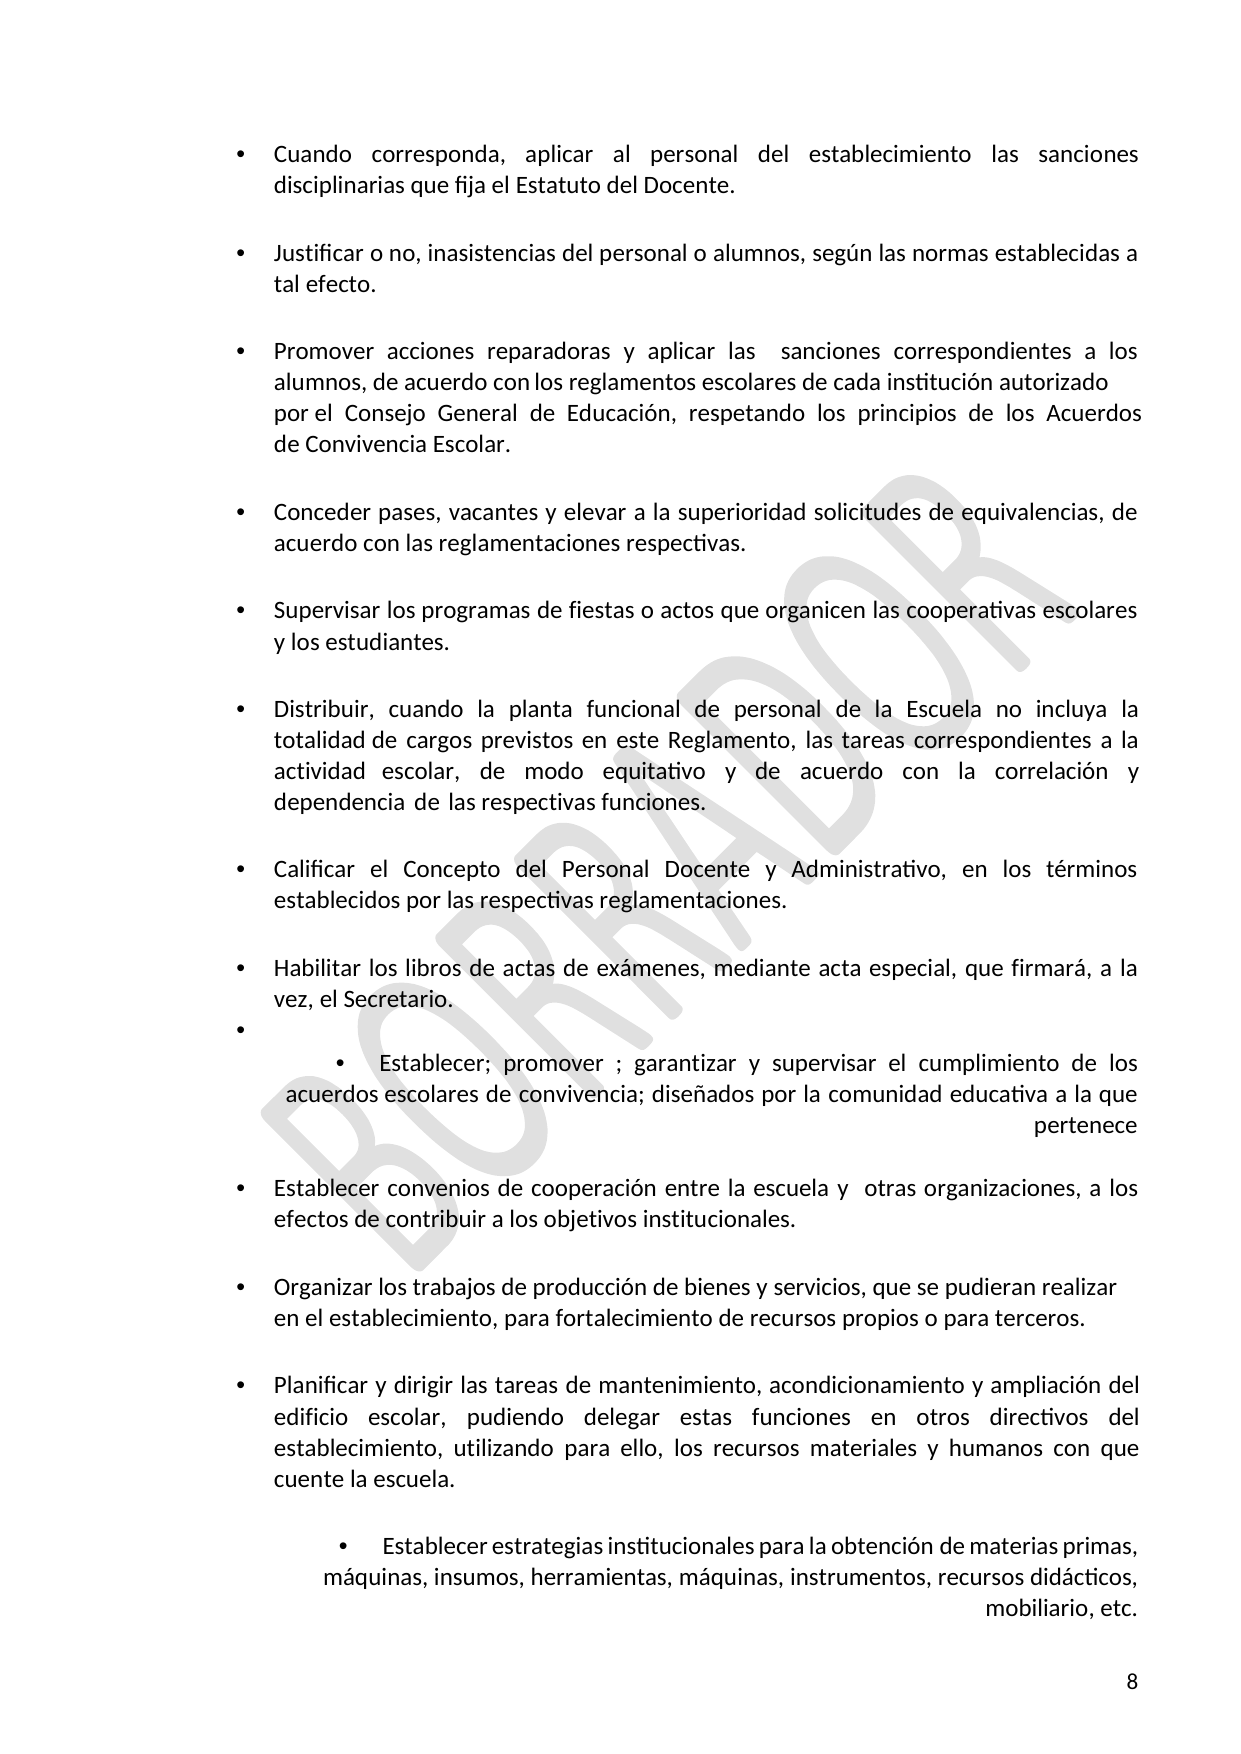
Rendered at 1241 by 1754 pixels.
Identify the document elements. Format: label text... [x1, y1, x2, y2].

text • Cuando corresponda, aplicar al personal del establecimiento las sanciones disciplinarias que fija el Estatuto del Docente. [236, 138, 1144, 200]
text • Conceder pases, vacantes y elevar a la superioridad solicitudes de equivalencias, de acuerdo con las reglamentaciones respectivas. [892, 499, 961, 558]
text • Establecer; promover ; garantizar y supervisar el cumplimiento de los acuerdos escolares de convivencia; diseñados por la comunidad educativa a la que pertenece [383, 1047, 524, 1140]
text • Promover acciones reparadoras y aplicar las sanciones correspondientes a los alumnos, de acuerdo conlos reglamentos escolares de cada institución autorizado por el Consejo General de Educación, respetando los principios de los Acuerdos de Convivencia Escolar. [236, 335, 1143, 459]
text [535, 1014, 627, 1043]
text • Establecer convenios de cooperación entre la escuela y otras organizaciones, a los efectos de contribuir a los objetivos institucionales. [438, 1172, 1143, 1234]
text [620, 1014, 1154, 1043]
text • Habilitar los libros de actas de exámenes, mediante acta especial, que firmará, a la vez, el Secretario. [236, 952, 506, 1014]
text • Calificar el Concepto del Personal Docente y Administrativo, en los términos establecidos por las respectivas reglamentaciones. [720, 853, 1143, 915]
text • Calificar el Concepto del Personal Docente y Administrativo, en los términos establecidos por las respectivas reglamentaciones. [616, 853, 714, 915]
text • Establecer; promover ; garantizar y supervisar el cumplimiento de los acuerdos escolares de convivencia; diseñados por la comunidad educativa a la que pertenece [231, 1047, 431, 1140]
text • Calificar el Concepto del Personal Docente y Administrativo, en los términos establecidos por las respectivas reglamentaciones. [545, 853, 613, 915]
text [381, 1014, 471, 1043]
text • Supervisar los programas de fiestas o actos que organicen las cooperativas escolares y los estudiantes. [236, 594, 805, 656]
text • Conceder pases, vacantes y elevar a la superioridad solicitudes de equivalencias, de acuerdo con las reglamentaciones respectivas. [236, 496, 903, 558]
text • Establecerestrategiasinstitucionalesparalaobtención demateriasprimas, máquinas, insumos, herramientas, máquinas, instrumentos, recursos didácticos, mobiliario, etc. [231, 1530, 1138, 1623]
text • Supervisar los programas de fiestas o actos que organicen las cooperativas escolares y los estudiantes. [807, 594, 933, 656]
text • Justificar o no, inasistencias del personal o alumnos, según las normas establecidas a tal efecto. [236, 237, 1143, 299]
text • Calificar el Concepto del Personal Docente y Administrativo, en los términos establecidos por las respectivas reglamentaciones. [236, 853, 564, 915]
text [469, 1014, 535, 1043]
text • Distribuir, cuando la planta funcional de personal de la Escuela no incluya la totalidad de cargos previstos en este Reglamento, las tareas correspondientes a la actividad escolar, de modo equitativo y de acuerdo con la correlación y dependencia de las respectivas funciones. [705, 693, 853, 816]
text • Habilitar los libros de actas de exámenes, mediante acta especial, que firmará, a la vez, el Secretario. [471, 952, 535, 998]
text • Supervisar los programas de fiestas o actos que organicen las cooperativas escolares y los estudiantes. [903, 594, 1001, 656]
text • Habilitar los libros de actas de exámenes, mediante acta especial, que firmará, a la vez, el Secretario. [550, 952, 663, 1014]
text • Organizar los trabajos de producción de bienes y servicios, que se pudieran realizar en el establecimiento, para fortalecimiento de recursos propios o para terceros. [236, 1271, 1143, 1332]
text • Establecer convenios de cooperación entre la escuela y otras organizaciones, a los efectos de contribuir a los objetivos institucionales. [361, 1172, 436, 1234]
text • Establecer convenios de cooperación entre la escuela y otras organizaciones, a los efectos de contribuir a los objetivos institucionales. [236, 1172, 376, 1234]
text • Planificar y dirigir las tareas de mantenimiento, acondicionamiento y ampliación del edificio escolar, pudiendo delegar estas funciones en otros directivos del establecimiento, utilizando para ello, los recursos materiales y humanos con que cuente la escuela. [236, 1369, 1140, 1493]
text • [236, 1014, 359, 1043]
text • Establecer; promover ; garantizar y supervisar el cumplimiento de los acuerdos escolares de convivencia; diseñados por la comunidad educativa a la que pertenece [503, 1047, 1137, 1140]
text • Conceder pases, vacantes y elevar a la superioridad solicitudes de equivalencias, de acuerdo con las reglamentaciones respectivas. [955, 496, 1143, 558]
text • Distribuir, cuando la planta funcional de personal de la Escuela no incluya la totalidad de cargos previstos en este Reglamento, las tareas correspondientes a la actividad escolar, de modo equitativo y de acuerdo con la correlación y dependencia de las respectivas funciones. [811, 693, 1139, 816]
text 8 [1126, 1667, 1154, 1695]
text • Distribuir, cuando la planta funcional de personal de la Escuela no incluya la totalidad de cargos previstos en este Reglamento, las tareas correspondientes a la actividad escolar, de modo equitativo y de acuerdo con la correlación y dependencia de las respectivas funciones. [236, 693, 791, 816]
text • Habilitar los libros de actas de exámenes, mediante acta especial, que firmará, a la vez, el Secretario. [629, 952, 1144, 1014]
text • Supervisar los programas de fiestas o actos que organicen las cooperativas escolares y los estudiantes. [966, 594, 1143, 656]
